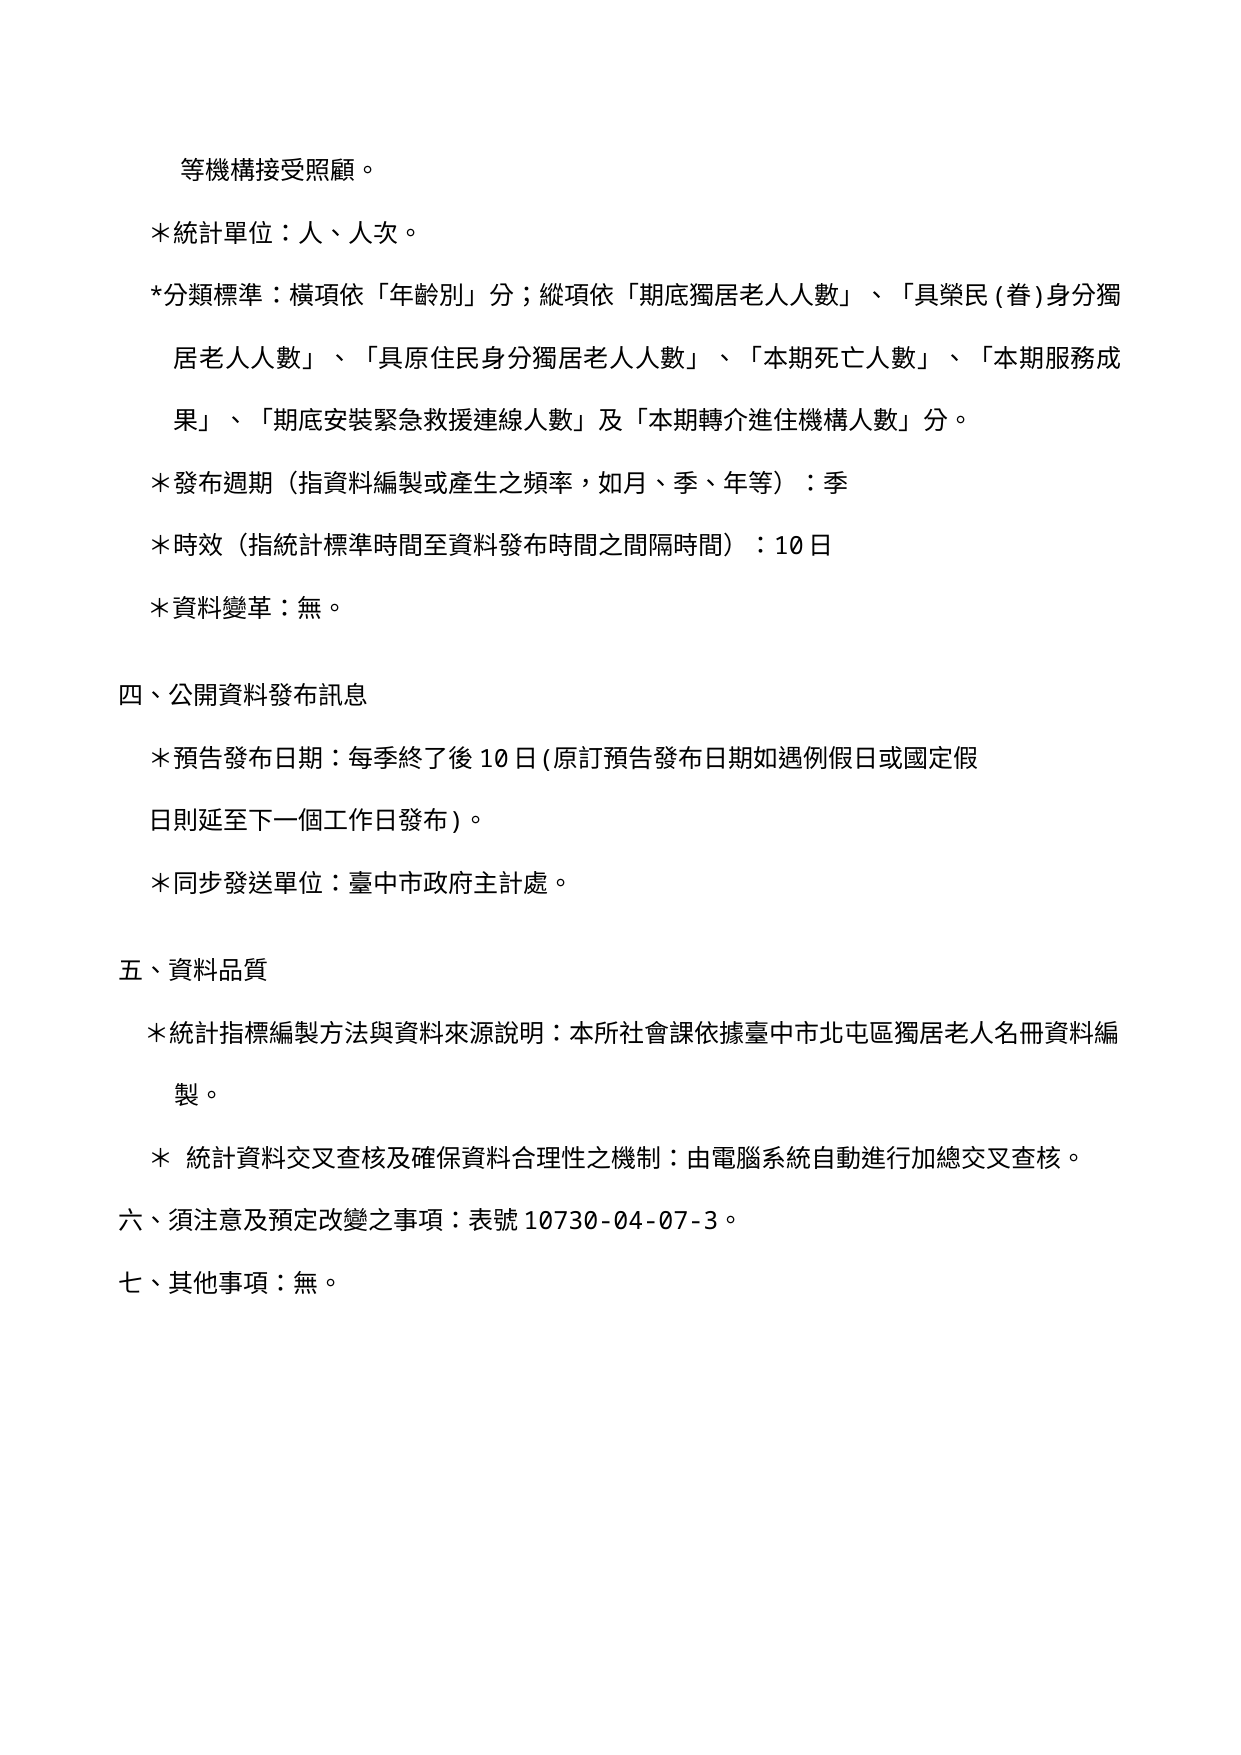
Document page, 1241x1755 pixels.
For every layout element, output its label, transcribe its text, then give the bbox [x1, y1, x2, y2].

text ＊預告發布日期：每季終了後10日(原訂預告發布日期如遇例假日或國定假 [149, 714, 1122, 777]
text 四、公開資料發布訊息 [118, 652, 1122, 714]
text 日則延至下一個工作日發布)。 [149, 777, 1122, 839]
text ＊資料變革：無。 [118, 564, 1122, 627]
text 等機構接受照顧。 [131, 127, 1122, 189]
list 統計資料交叉查核及確保資料合理性之機制：由電腦系統自動進行加總交叉查核。 [149, 1114, 1122, 1177]
text 五、資料品質 [118, 927, 1122, 989]
text ＊統計單位：人、人次。 [149, 189, 1122, 252]
text ＊時效（指統計標準時間至資料發布時間之間隔時間）：10日 [149, 502, 1122, 564]
text ＊同步發送單位：臺中市政府主計處。 [149, 839, 1122, 902]
text ＊統計指標編製方法與資料來源說明：本所社會課依據臺中市北屯區獨居老人名冊資料編 [118, 989, 1122, 1052]
text *分類標準：橫項依「年齡別」分；縱項依「期底獨居老人人數」、「具榮民(眷)身分獨居老人人數」、「具原住民身分獨居老人人數」、「本期死亡人數」、「本期服務成果」、「期底安裝緊急救援連線人數」及「本期轉介進住機構人數」分。 [149, 252, 1122, 439]
text 七、其他事項：無。 [118, 1239, 1122, 1302]
text ＊發布週期（指資料編製或產生之頻率，如月、季、年等）：季 [149, 439, 1122, 502]
text 六、須注意及預定改變之事項：表號10730-04-07-3。 [118, 1177, 1122, 1239]
text 製。 [118, 1052, 1122, 1114]
